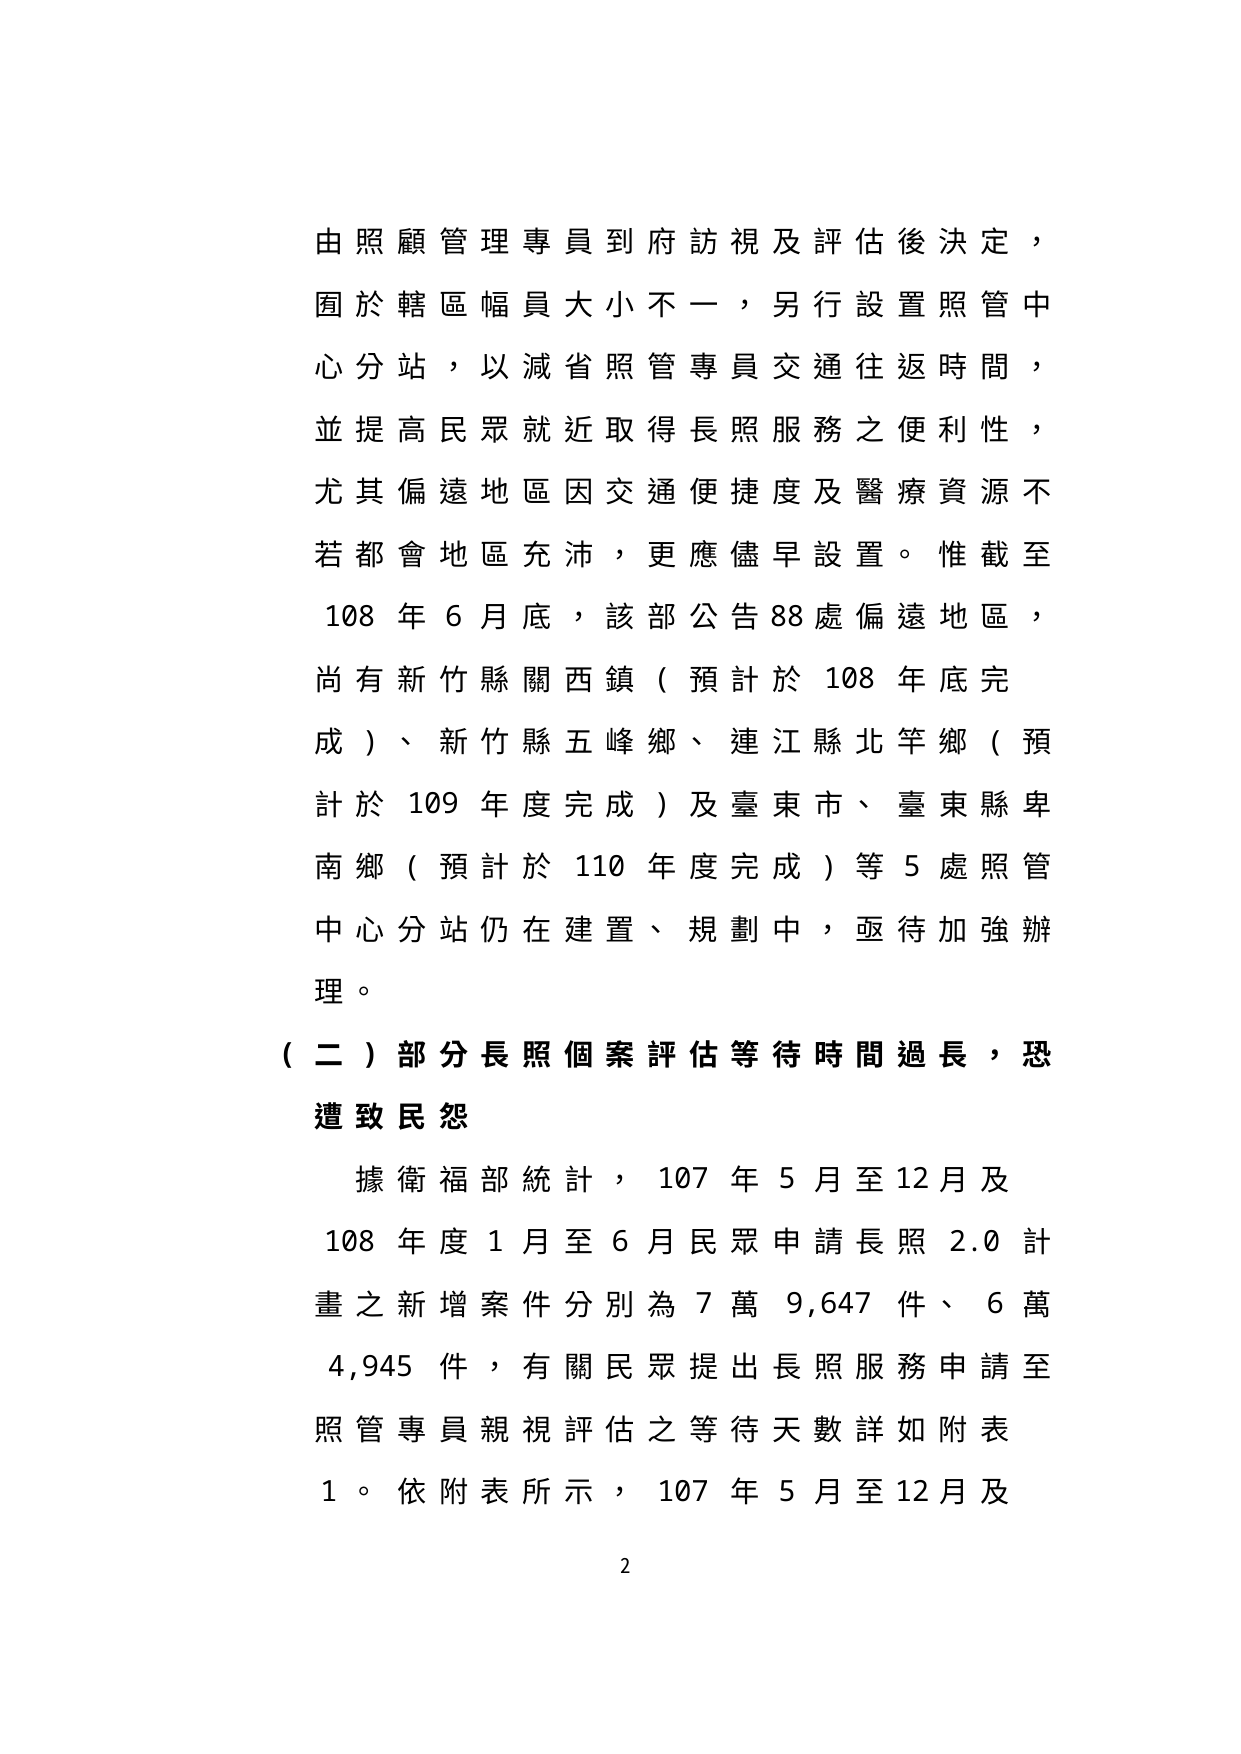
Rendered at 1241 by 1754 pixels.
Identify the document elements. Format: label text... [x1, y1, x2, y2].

text 據衛福部統計，107年5月至12月及108年度1月至6月民眾申請長照2.0計畫之新增案件分別為7萬9,647件、6萬4,945件，有關民眾提出長照服務申請至照管專員親視評估之等待天數詳如附表1。依附表所示，107年5月至12月及 [271, 1136, 1058, 1511]
text (二)部分長照個案評估等待時間過長，恐遭致民怨 [242, 1011, 1058, 1136]
text 由照顧管理專員到府訪視及評估後決定，囿於轄區幅員大小不一，另行設置照管中心分站，以減省照管專員交通往返時間，並提高民眾就近取得長照服務之便利性，尤其偏遠地區因交通便捷度及醫療資源不若都會地區充沛，更應儘早設置。惟截至108年6月底，該部公告88處偏遠地區，尚有新竹縣關西鎮(預計於108年底完成)、新竹縣五峰鄉、連江縣北竿鄉(預計於109年度完成)及臺東市、臺東縣卑南鄉(預計於110年度完成)等5處照管中心分站仍在建置、規劃中，亟待加強辦理。 [271, 198, 1058, 1011]
